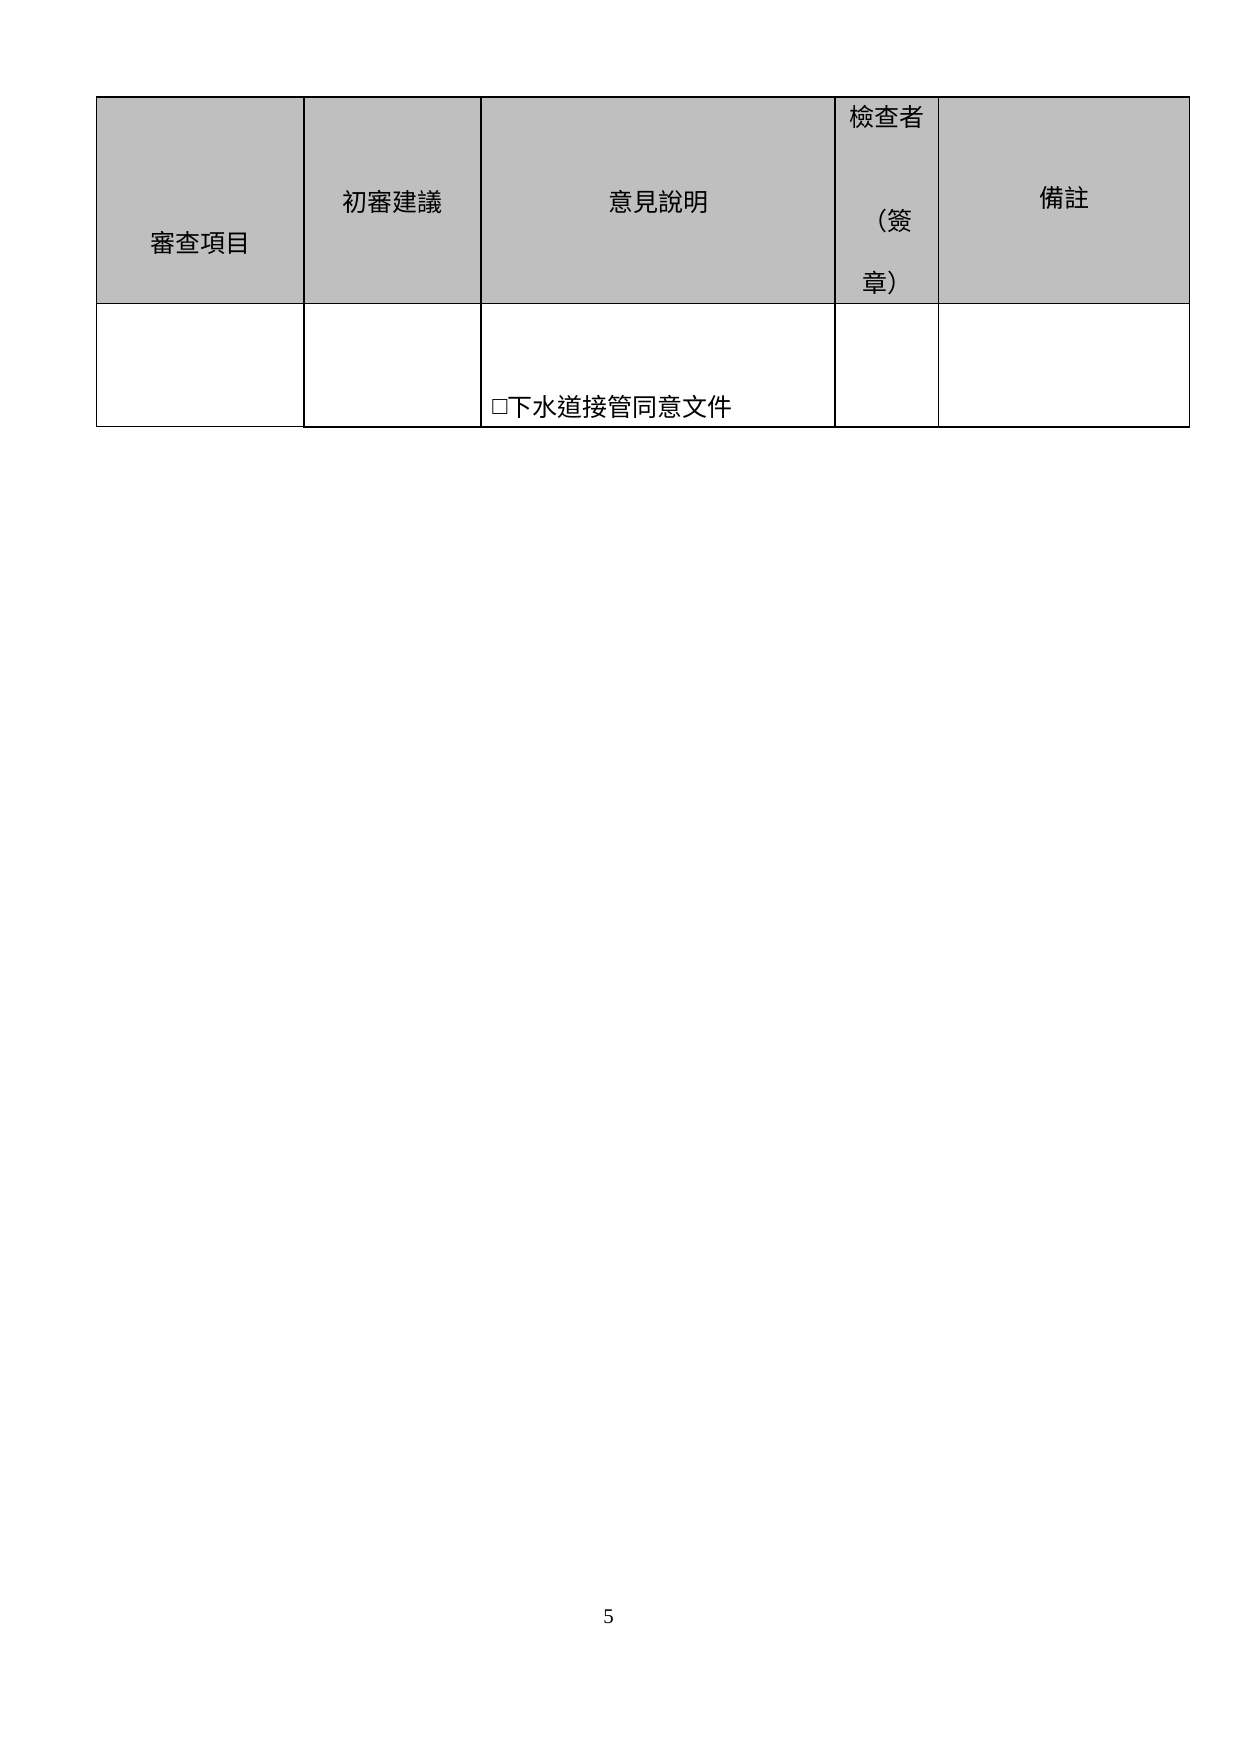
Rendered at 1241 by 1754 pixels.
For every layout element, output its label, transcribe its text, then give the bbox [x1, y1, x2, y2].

table_cell □下水道接管同意文件 [482, 304, 834, 426]
table_cell [305, 304, 480, 426]
table_cell [836, 304, 938, 426]
table_cell 汙水處理容量管制 [97, 304, 303, 426]
table_header 備註 [939, 98, 1189, 303]
table_header 初審建議 [305, 98, 480, 303]
table_header 審查項目 [97, 98, 303, 303]
table_header 意見說明 [482, 98, 834, 303]
table_header 檢查者 （簽章） [836, 98, 938, 303]
table_cell [939, 304, 1189, 426]
